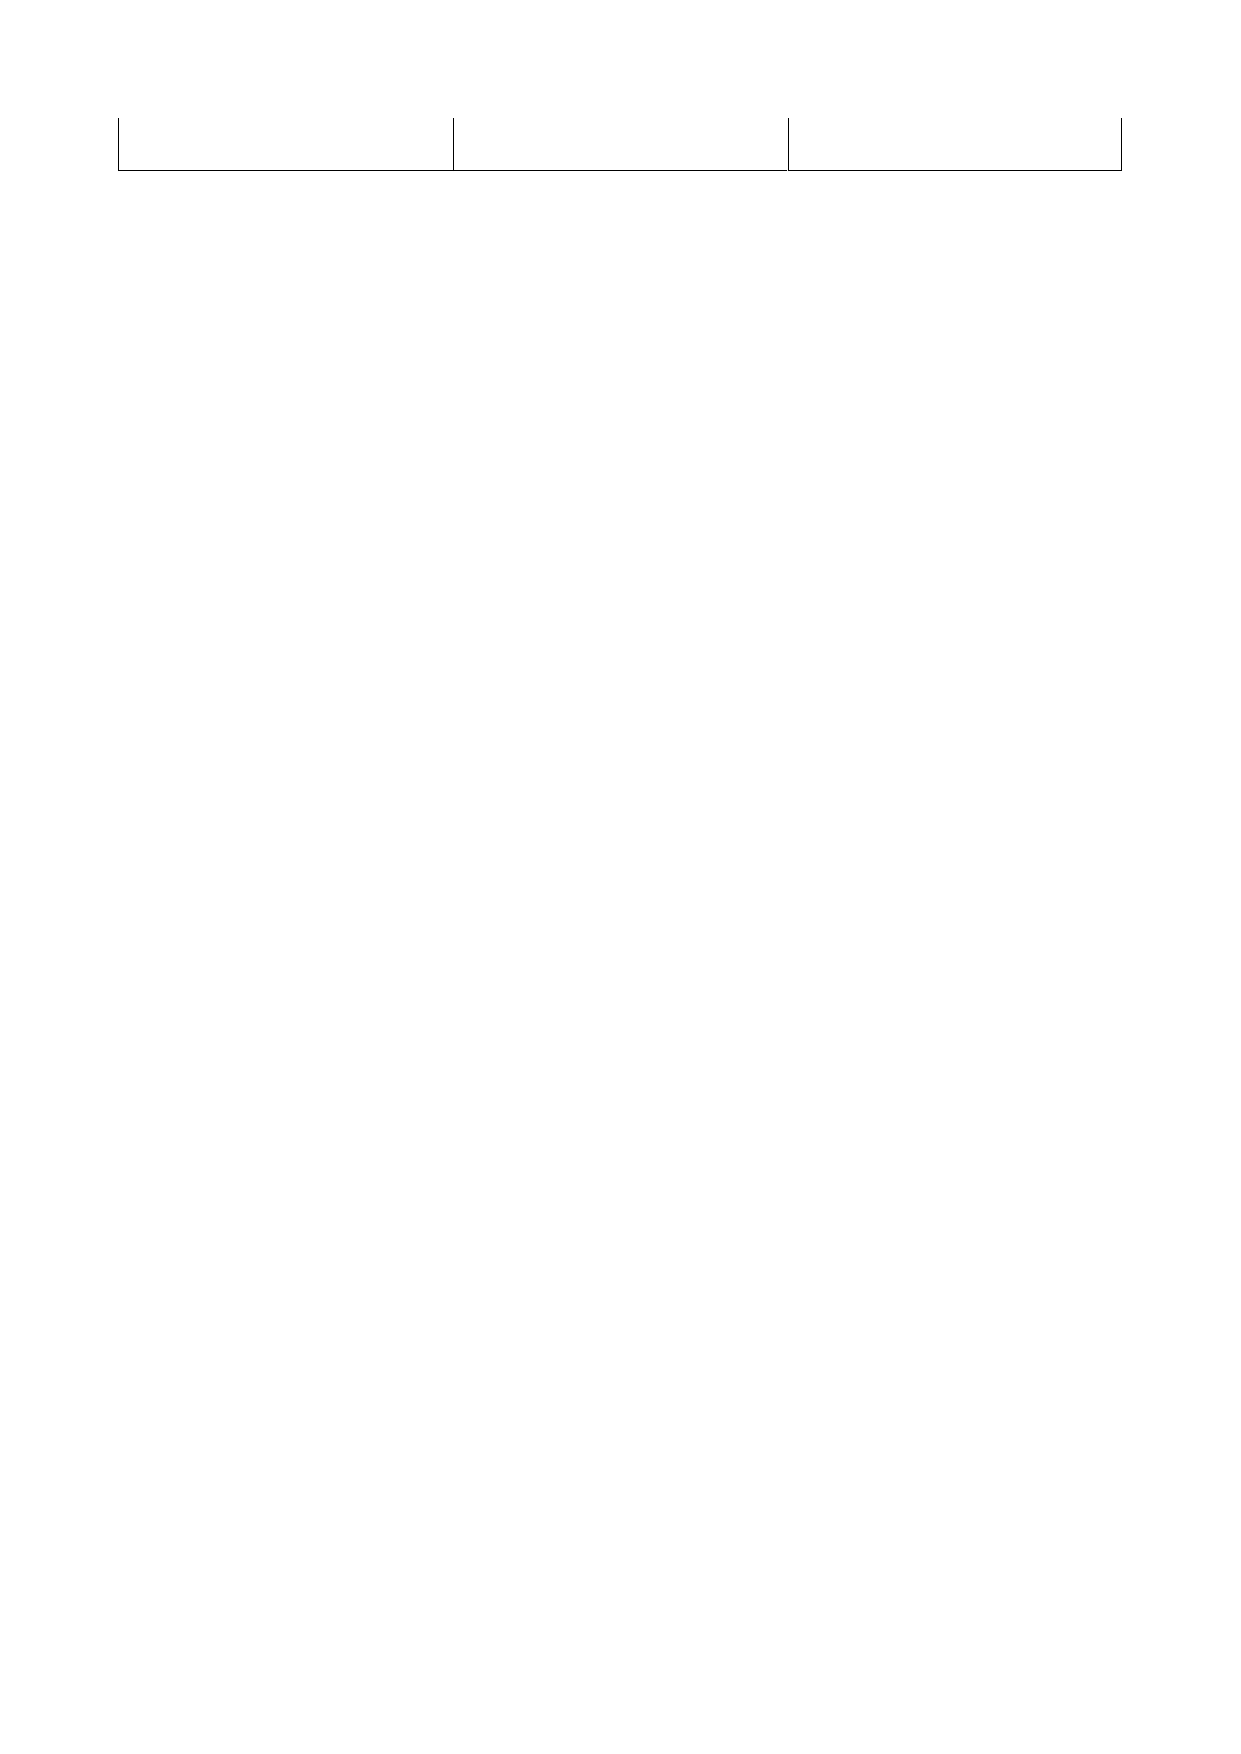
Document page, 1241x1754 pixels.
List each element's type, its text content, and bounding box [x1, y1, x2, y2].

table_cell [789, 118, 1121, 170]
table_cell [454, 118, 787, 170]
table_cell Mehmet [119, 118, 453, 170]
